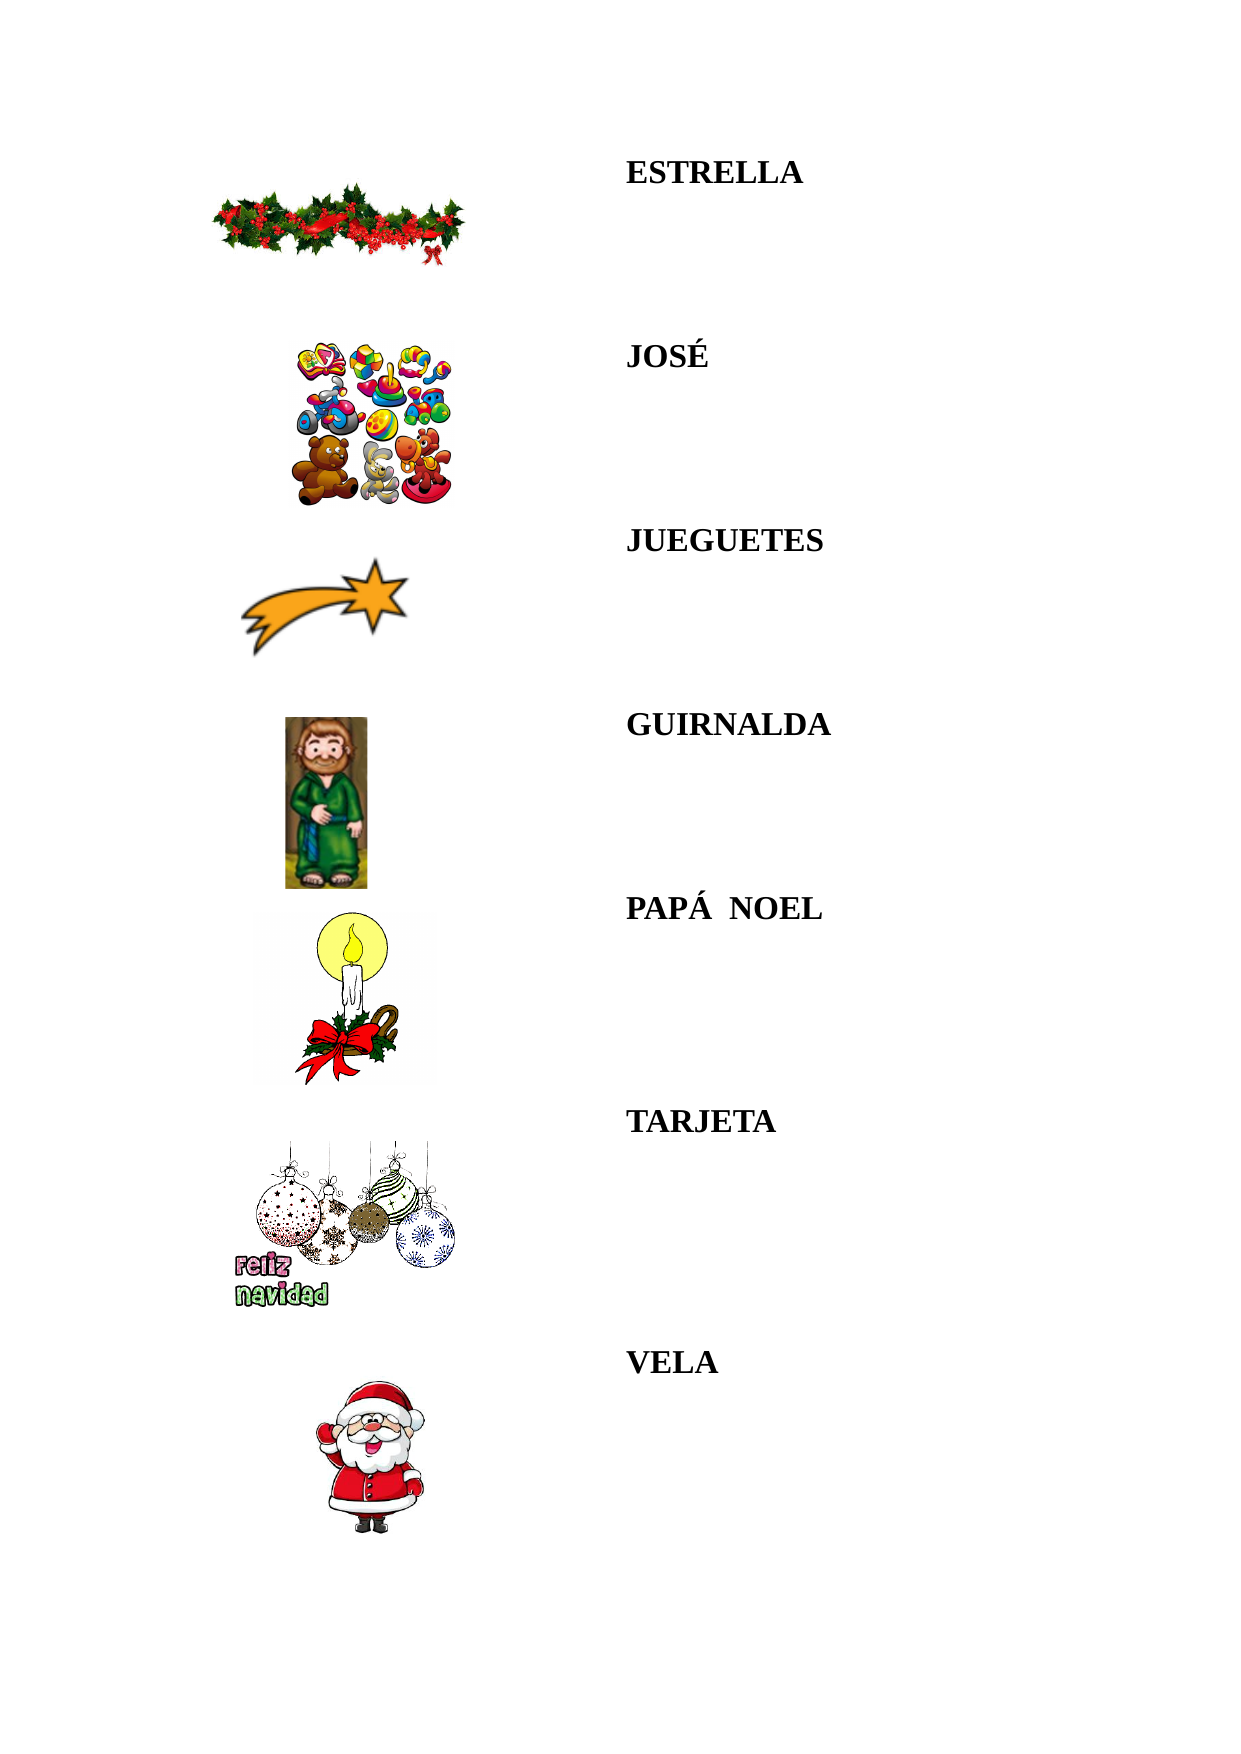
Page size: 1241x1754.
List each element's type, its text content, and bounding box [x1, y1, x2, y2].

table_cell PAPÁ NOEL [620, 883, 1122, 1095]
table_cell [118, 515, 620, 699]
table_header [118, 147, 620, 331]
table_cell JOSÉ [620, 331, 1122, 515]
table_cell [118, 1337, 620, 1578]
table_cell TARJETA [620, 1095, 1122, 1337]
table_cell [118, 1095, 620, 1337]
picture [216, 1141, 459, 1310]
picture [285, 717, 368, 889]
picture [211, 178, 467, 267]
picture [252, 912, 438, 1085]
table_cell VELA [620, 1337, 1122, 1578]
picture [297, 1371, 441, 1540]
picture [240, 545, 411, 679]
table_cell GUIRNALDA [620, 699, 1122, 883]
table_cell JUEGUETES [620, 515, 1122, 699]
table_header ESTRELLA [620, 147, 1122, 331]
table_cell [118, 883, 620, 1095]
table_cell [118, 331, 620, 515]
picture [287, 340, 456, 508]
table_cell [118, 699, 620, 883]
